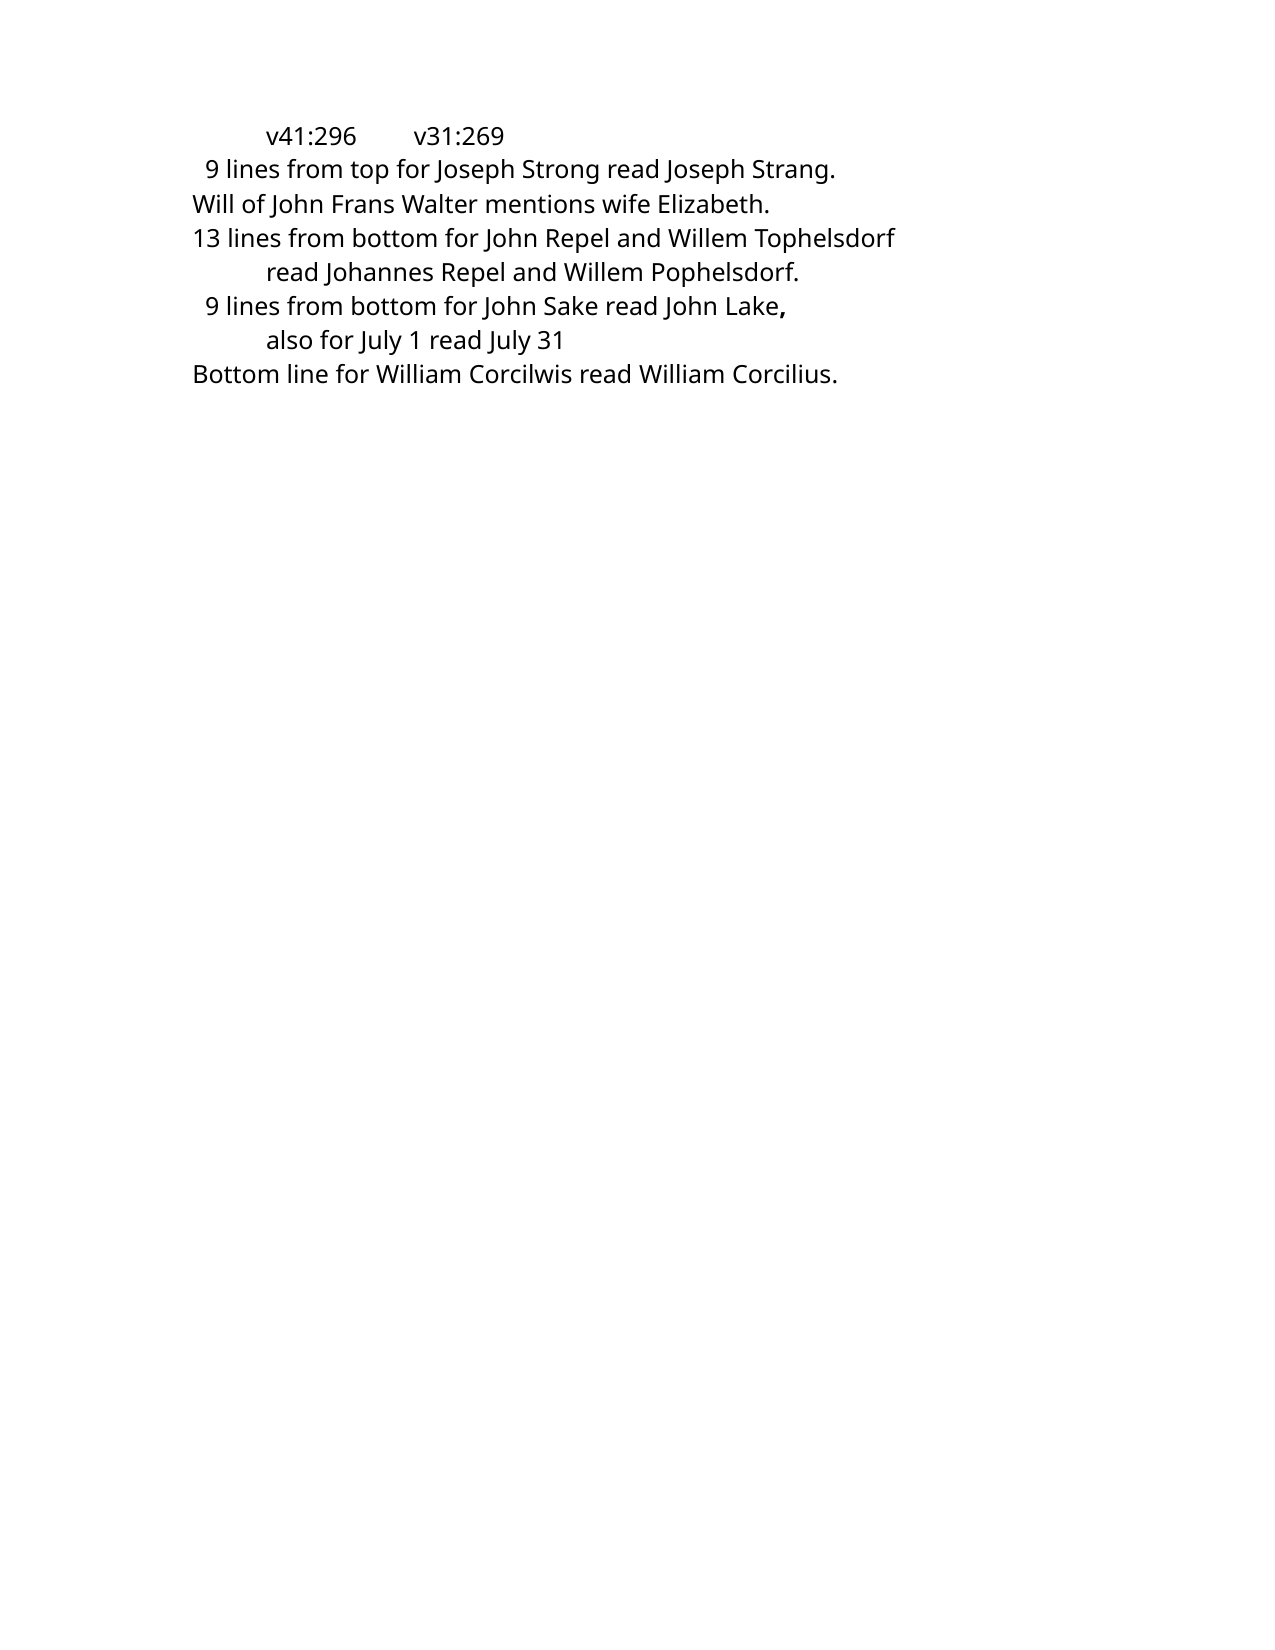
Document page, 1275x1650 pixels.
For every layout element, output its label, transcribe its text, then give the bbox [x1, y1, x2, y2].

text read Johannes Repel and Willem Pophelsdorf. [118, 254, 1157, 288]
text 13 lines from bottom for John Repel and Willem Tophelsdorf [118, 220, 1157, 254]
text Bottom line for William Corcilwis read William Corcilius. [118, 357, 1157, 391]
text Will of John Frans Walter mentions wife Elizabeth. [118, 186, 1157, 220]
text 9 lines from top for Joseph Strong read Joseph Strang. [118, 152, 1157, 186]
text 9 lines from bottom for John Sake read John Lake, [118, 288, 1157, 322]
text v41:296 v31:269 [118, 118, 1157, 152]
text also for July 1 read July 31 [118, 322, 1157, 357]
